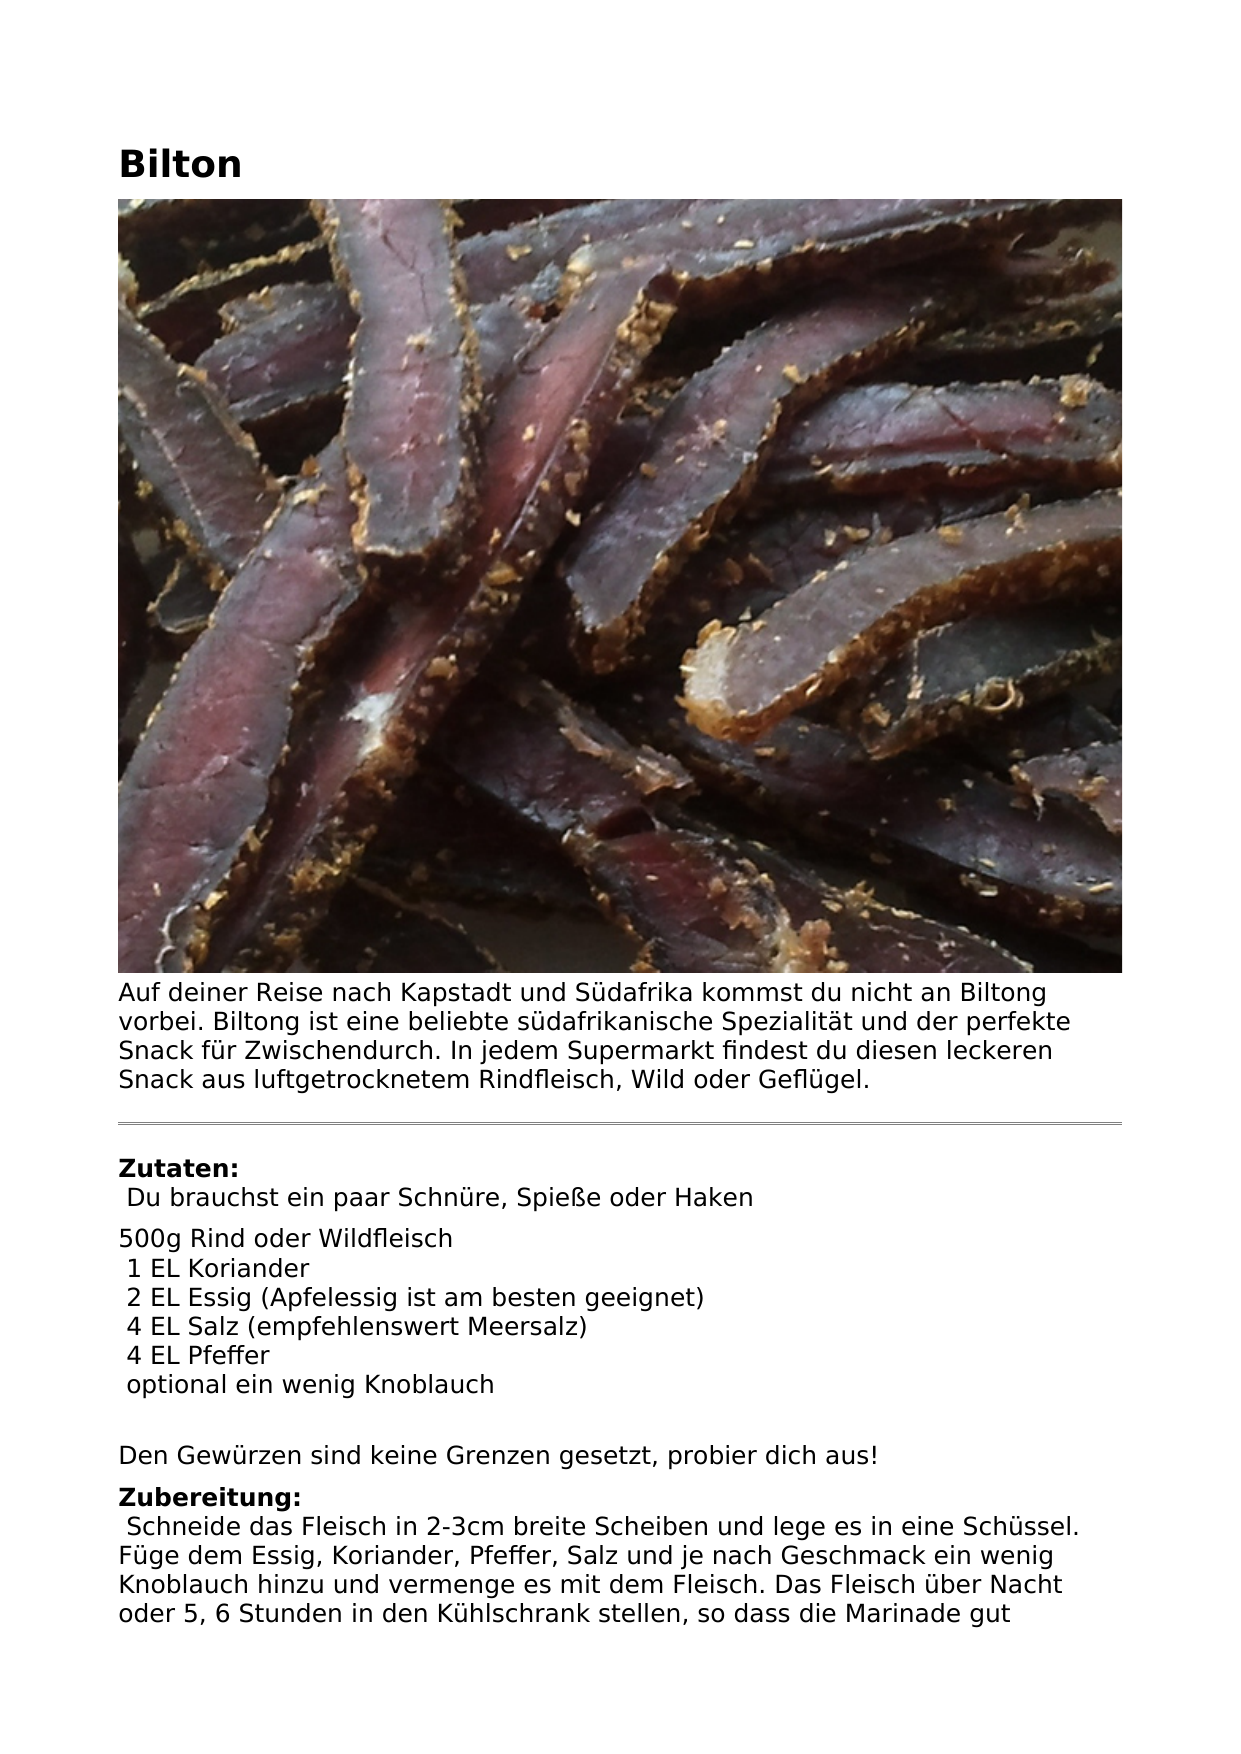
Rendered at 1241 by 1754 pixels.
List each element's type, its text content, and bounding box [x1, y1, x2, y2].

subtitle Bilton [118, 143, 1122, 187]
text 500g Rind oder Wildfleisch 1 EL Koriander 2 EL Essig (Apfelessig ist am besten geeignet) 4 EL Salz (empfehlenswert Meersalz) 4 EL Pfeffer optional ein wenig Knoblauch [118, 1224, 1122, 1429]
text Zutaten: Du brauchst ein paar Schnüre, Spieße oder Haken [118, 1154, 1122, 1212]
picture [118, 199, 1123, 973]
text Den Gewürzen sind keine Grenzen gesetzt, probier dich aus! [118, 1441, 1122, 1470]
text Auf deiner Reise nach Kapstadt und Südafrika kommst du nicht an Biltong vorbei. Biltong ist eine beliebte südafrikanische Spezialität und der perfekte Snack für Zwischendurch. In jedem Supermarkt findest du diesen leckeren Snack aus luftgetrocknetem Rindfleisch, Wild oder Geflügel. [118, 973, 1122, 1095]
text Zubereitung: Schneide das Fleisch in 2-3cm breite Scheiben und lege es in eine Schüssel. Füge dem Essig, Koriander, Pfeffer, Salz und je nach Geschmack ein wenig Knoblauch hinzu und vermenge es mit dem Fleisch. Das Fleisch über Nacht oder 5, 6 Stunden in den Kühlschrank stellen, so dass die Marinade gut [118, 1483, 1122, 1629]
